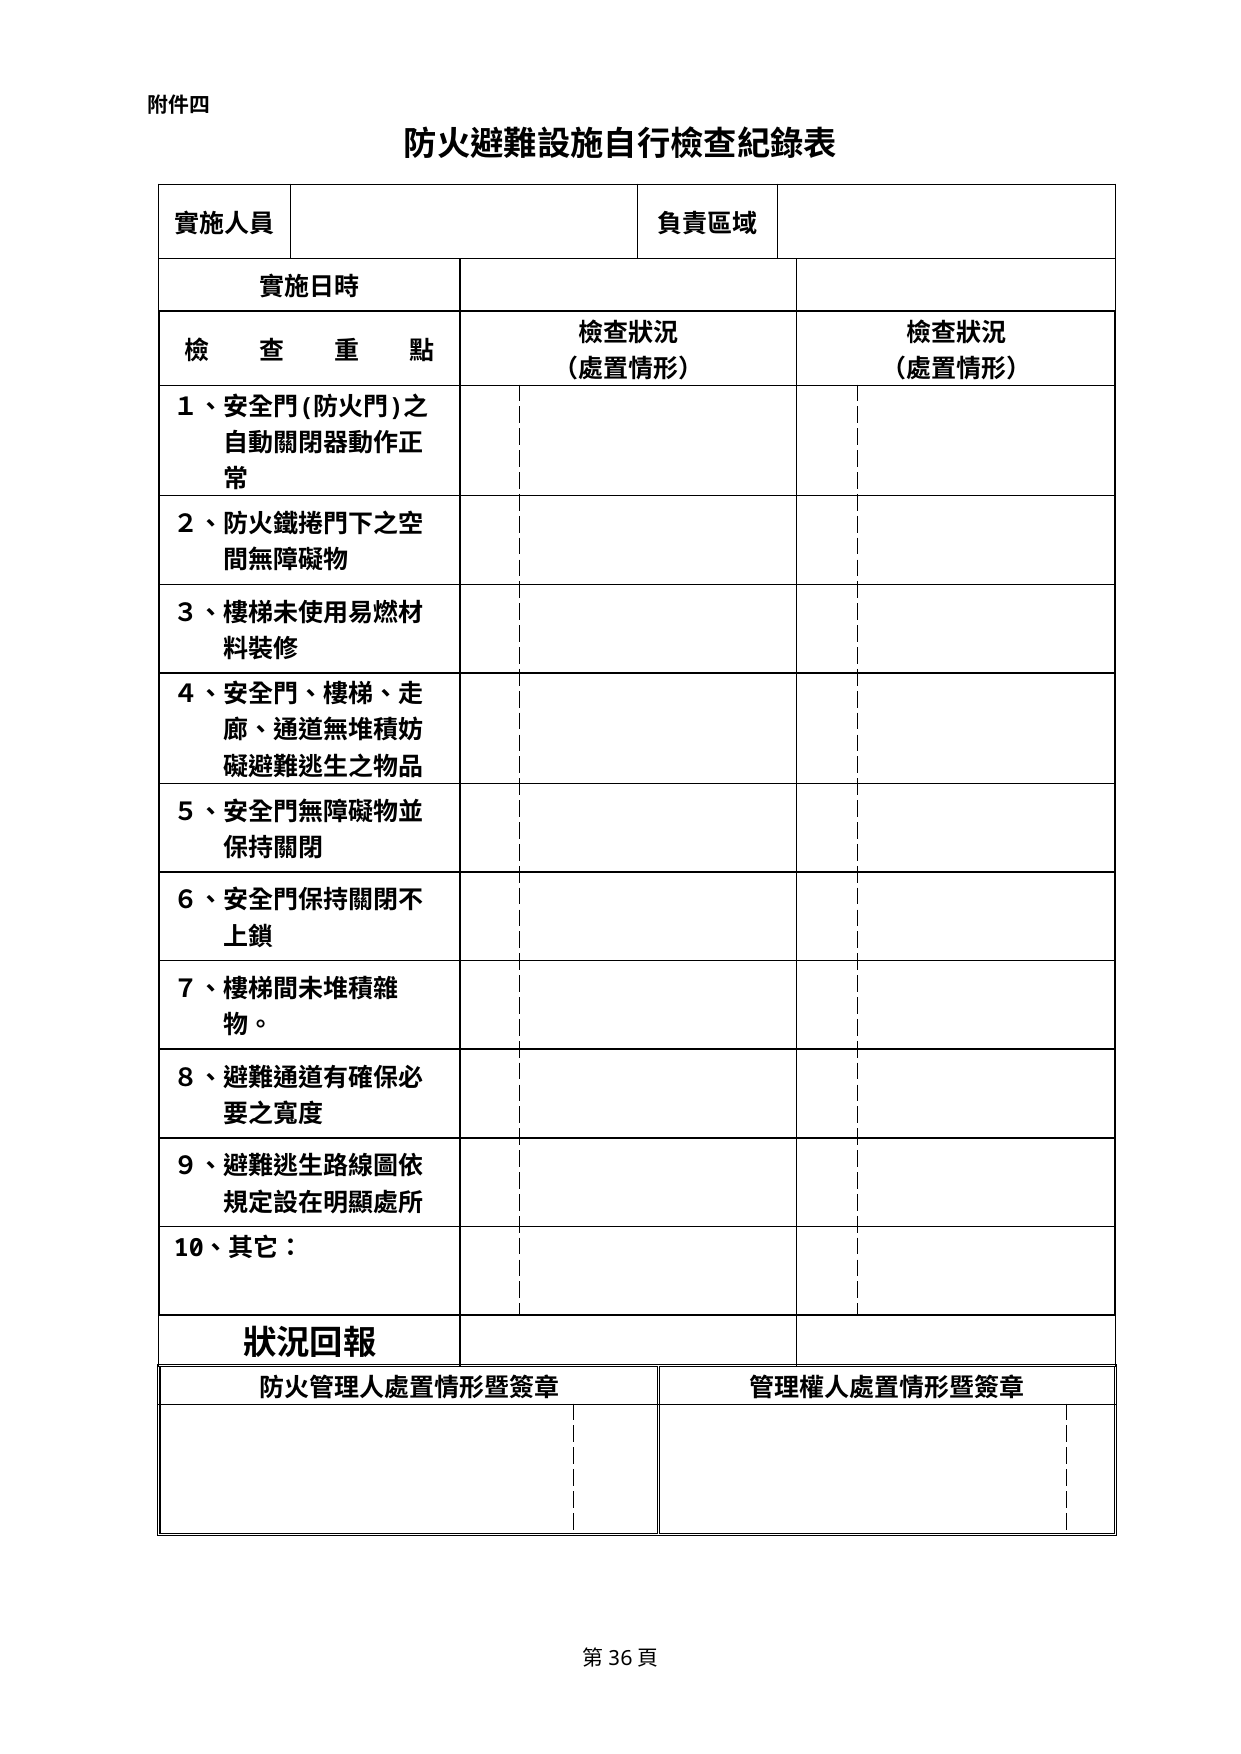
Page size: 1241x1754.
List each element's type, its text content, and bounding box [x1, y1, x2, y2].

table_cell [461, 496, 519, 583]
table_cell [797, 873, 857, 960]
table_cell [797, 1050, 857, 1137]
table_cell ４、安全門、樓梯、走廊、通道無堆積妨礙避難逃生之物品 [160, 674, 459, 782]
table_cell [797, 1316, 1115, 1364]
table_cell [573, 1507, 657, 1532]
text 附件四 [148, 89, 1092, 119]
table_cell １、安全門(防火門)之自動關閉器動作正常 [160, 386, 459, 495]
table_cell [520, 1139, 796, 1226]
table_cell [797, 784, 857, 871]
table_header [778, 185, 1115, 258]
table_cell [461, 961, 519, 1048]
table_cell [858, 386, 1114, 495]
table_cell [858, 585, 1114, 672]
table_cell [461, 1139, 519, 1226]
table_cell [858, 1050, 1114, 1137]
table_cell [520, 1050, 796, 1137]
table_cell [797, 496, 857, 583]
table_cell [161, 1405, 573, 1532]
table_cell [797, 961, 857, 1048]
table_cell [520, 873, 796, 960]
table_cell [797, 1227, 857, 1314]
table_cell ２、防火鐵捲門下之空間無障礙物 [160, 496, 459, 583]
table_cell [461, 1050, 519, 1137]
table_cell [461, 674, 519, 782]
table_cell [797, 259, 1115, 310]
table_cell 檢查狀況 （處置情形） [797, 312, 1114, 384]
table_cell ７、樓梯間未堆積雜物。 [160, 961, 459, 1048]
table_cell ６、安全門保持關閉不上鎖 [160, 873, 459, 960]
table_cell [520, 496, 796, 583]
table_cell [858, 784, 1114, 871]
table_cell [520, 784, 796, 871]
table_cell [461, 784, 519, 871]
table_header 實施人員 [159, 185, 290, 258]
table_cell 實施日時 [159, 259, 459, 310]
table_cell 檢 查 重 點 [160, 312, 459, 384]
table_cell [520, 386, 796, 495]
table_cell 狀況回報 [159, 1316, 459, 1364]
table_cell [797, 1139, 857, 1226]
table_cell [797, 386, 857, 495]
table_cell ３、樓梯未使用易燃材料裝修 [160, 585, 459, 672]
table_cell [797, 674, 857, 782]
table_cell [1066, 1405, 1114, 1507]
table_cell 管理權人處置情形暨簽章 [660, 1367, 1114, 1403]
text 防火避難設施自行檢查紀錄表 [148, 119, 1092, 165]
table_cell [461, 259, 796, 310]
table_cell [858, 674, 1114, 782]
table_cell [858, 1227, 1114, 1314]
table_cell [858, 496, 1114, 583]
table_cell ８、避難通道有確保必要之寬度 [160, 1050, 459, 1137]
table_cell [461, 1227, 519, 1314]
table_cell 防火管理人處置情形暨簽章 [161, 1367, 657, 1403]
table_cell [1066, 1507, 1114, 1532]
table_cell [858, 873, 1114, 960]
table_cell 檢查狀況 （處置情形） [461, 312, 796, 384]
table_cell ９、避難逃生路線圖依規定設在明顯處所 [160, 1139, 459, 1226]
table_cell ５、安全門無障礙物並保持關閉 [160, 784, 459, 871]
table_cell [461, 585, 519, 672]
table_cell [520, 1227, 796, 1314]
table_cell [858, 961, 1114, 1048]
table_cell [461, 386, 519, 495]
table_cell [660, 1405, 1066, 1532]
table_cell [520, 961, 796, 1048]
table_cell [461, 1316, 796, 1364]
table_cell [461, 873, 519, 960]
table_cell [858, 1139, 1114, 1226]
table_cell 10、其它： [160, 1227, 459, 1314]
table_cell [797, 585, 857, 672]
table_cell [573, 1405, 657, 1507]
table_cell [520, 585, 796, 672]
table_header [291, 185, 637, 258]
table_cell [520, 674, 796, 782]
table_header 負責區域 [638, 185, 777, 258]
